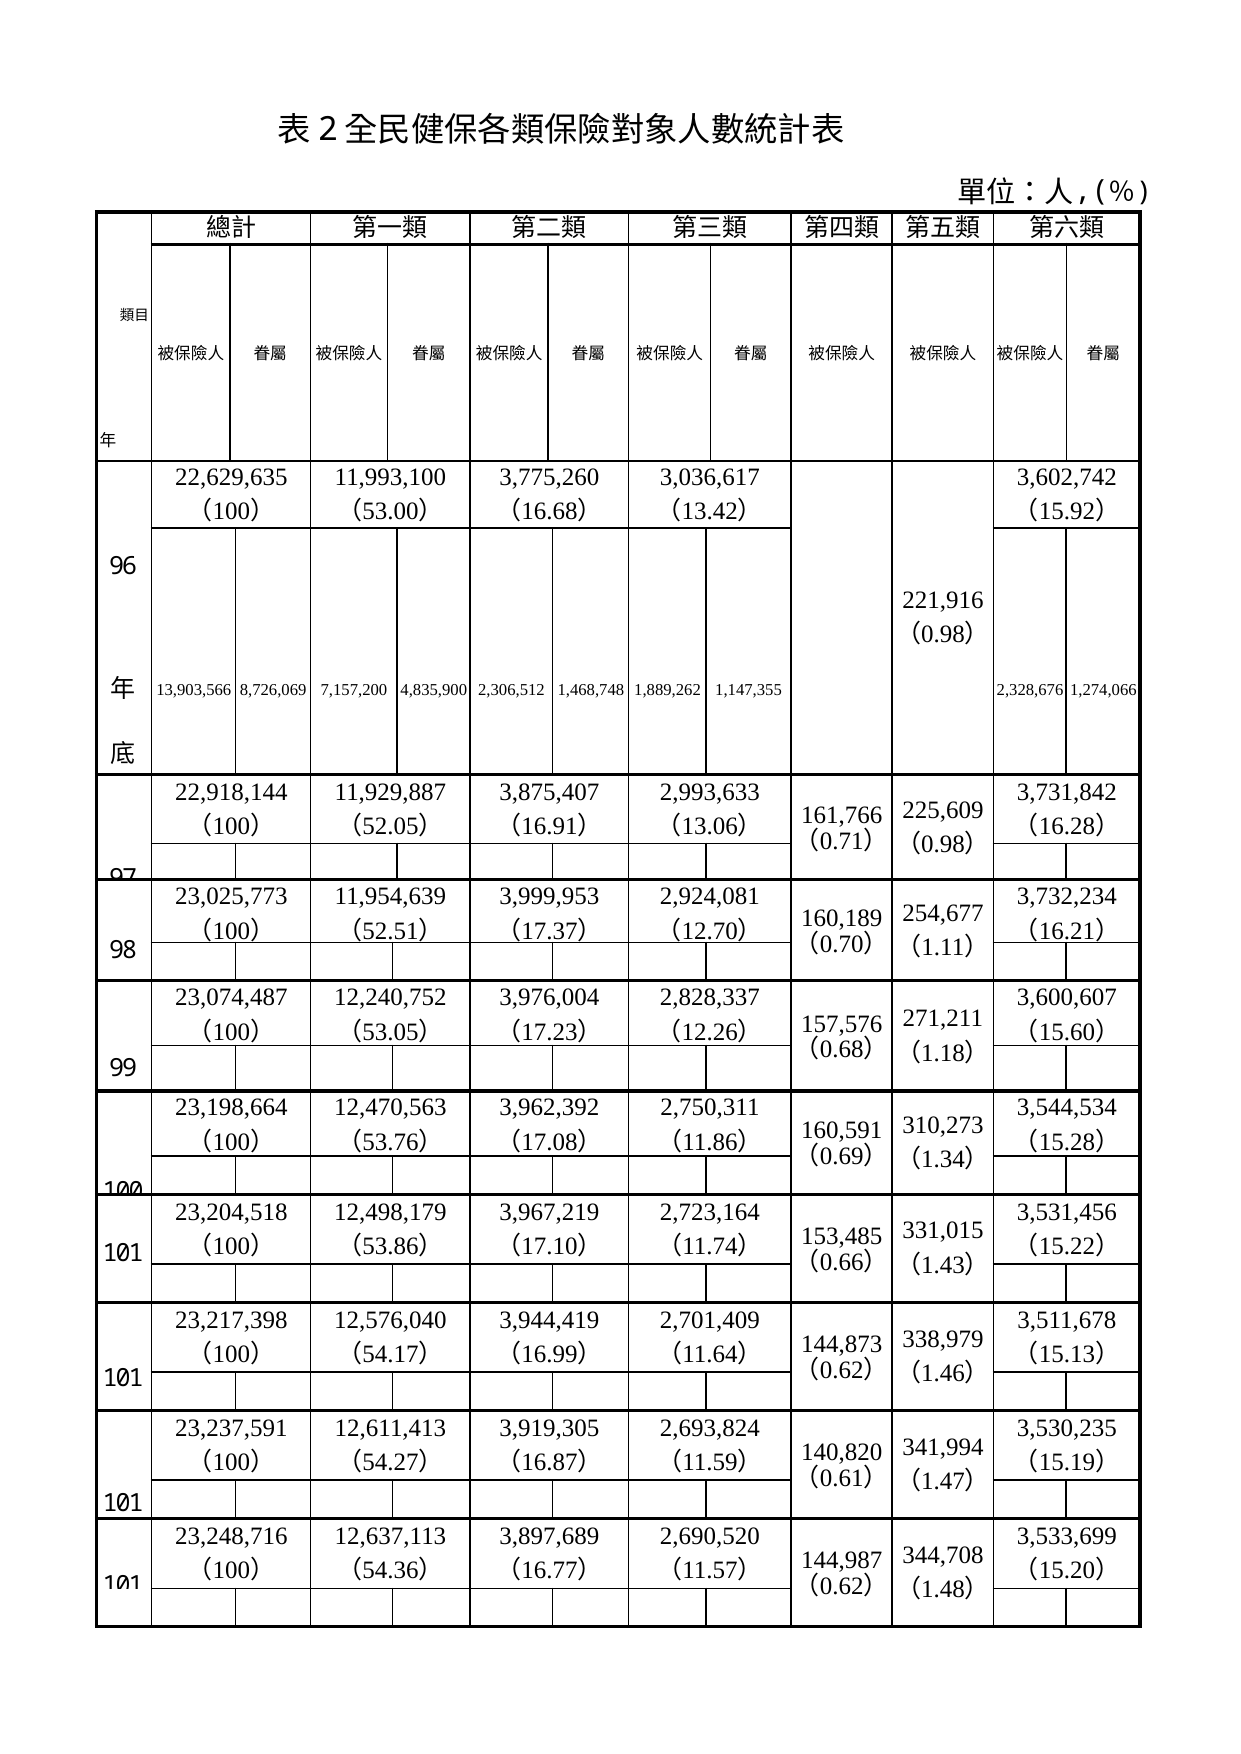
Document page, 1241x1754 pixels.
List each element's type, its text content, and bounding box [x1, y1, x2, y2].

table_cell 被保險人 [629, 246, 710, 460]
table_cell 23,074,487 （100） [152, 982, 310, 1044]
table_cell 3,976,004 （17.23） [471, 982, 628, 1044]
table_cell 161,766 （0.71） [792, 776, 891, 878]
table_cell 2,490,738 [994, 943, 1065, 979]
table_cell 2,528,612 [471, 1589, 552, 1625]
table_cell 344,708 （1.48） [893, 1520, 993, 1625]
table_cell 7,936,372 [311, 1481, 392, 1517]
table_cell 7,118,576 [311, 844, 396, 878]
table_cell 被保險人 [152, 246, 229, 460]
table_cell 1,274,066 [1067, 529, 1138, 773]
table_cell 100 年 底 [98, 1093, 151, 1192]
table_cell 12,637,113 （54.36） [311, 1520, 469, 1587]
table_cell 2,421,152 [994, 1481, 1065, 1517]
table_cell 1,773,573 [629, 1265, 705, 1301]
table_cell 1,369,077 [553, 1589, 628, 1625]
table_cell 3,036,617 （13.42） [629, 462, 790, 527]
table_cell 3,531,456 （15.22） [994, 1196, 1138, 1263]
table_cell 2,690,520 （11.57） [629, 1520, 790, 1587]
table_cell 331,015 （1.43） [893, 1196, 993, 1301]
table_cell 15,074,092 [152, 1265, 235, 1301]
table_cell 144,873 （0.62） [792, 1304, 891, 1409]
table_cell 22,629,635 （100） [152, 462, 310, 527]
table_cell 12,576,040 （54.17） [311, 1304, 469, 1371]
table_cell 2,551,536 [471, 1481, 552, 1517]
table_cell 3,600,607 （15.60） [994, 982, 1138, 1044]
table_cell 225,609 （0.98） [893, 776, 993, 878]
table_cell 1,071,211 [707, 943, 790, 979]
table_cell 99 年 底 [98, 982, 151, 1089]
table_cell 101年 11月底 [98, 1520, 151, 1625]
table_cell 11,929,887 （52.05） [311, 776, 469, 842]
table_cell 2,461,687 [994, 844, 1065, 878]
table_cell 4,690,023 [393, 1589, 469, 1625]
text 表2全民健保各類保險對象人數統計表 [210, 85, 1137, 148]
table_cell 3,967,219 （17.10） [471, 1196, 628, 1263]
table_cell 3,530,235 （15.19） [994, 1412, 1138, 1479]
table_cell 3,602,742 （15.92） [994, 462, 1138, 527]
table_cell 7,912,030 [311, 1373, 392, 1409]
table_cell 8,084,558 [236, 1481, 310, 1517]
table_header 總計 [152, 214, 310, 243]
table_cell 1,012,428 [707, 1046, 790, 1089]
table_cell 眷屬 [549, 246, 628, 460]
table_cell 3,897,689 （16.77） [471, 1520, 628, 1587]
table_cell 1,118,907 [1067, 1265, 1138, 1301]
table_cell 眷屬 [231, 246, 310, 460]
table_cell 8,317,057 [236, 1046, 310, 1089]
table_cell 2,400,616 [471, 844, 552, 878]
table_cell 1,177,476 [1067, 1046, 1138, 1089]
table_cell 341,994 （1.47） [893, 1412, 993, 1517]
table_cell 3,731,842 （16.28） [994, 776, 1138, 842]
table_header 第三類 [629, 214, 790, 243]
table_cell 12,240,752 （53.05） [311, 982, 469, 1044]
table_cell 1,123,677 [707, 844, 790, 878]
table_cell 2,575,239 [471, 1373, 552, 1409]
table_header 第五類 [893, 214, 993, 243]
table_cell 8,726,069 [236, 529, 310, 773]
table_cell 被保險人 [792, 246, 891, 460]
table_cell 949,591 [707, 1265, 790, 1301]
table_cell 15,147,277 [152, 1589, 235, 1625]
table_cell 1,869,956 [629, 844, 705, 878]
table_cell 3,511,678 （15.13） [994, 1304, 1138, 1371]
table_cell 1,369,180 [553, 1373, 628, 1409]
table_cell 4,664,010 [393, 1373, 469, 1409]
table_cell 4,698,147 [393, 1046, 469, 1089]
table_cell 2,701,409 （11.64） [629, 1304, 790, 1371]
table_cell 15,153,033 [152, 1481, 235, 1517]
table_cell 1,468,748 [553, 529, 628, 773]
table_cell 338,979 （1.46） [893, 1304, 993, 1409]
table_cell 23,248,716 （100） [152, 1520, 310, 1587]
table_cell 13,903,566 [152, 529, 235, 773]
table_cell 1,764,303 [629, 1373, 705, 1409]
table_cell 962,906 [707, 1157, 790, 1192]
table_cell 2,306,512 [471, 529, 552, 773]
table_cell 2,924,081 （12.70） [629, 881, 790, 942]
table_header 類目 年 [98, 214, 151, 460]
table_cell 101年 上半年底 [98, 1196, 151, 1301]
table_cell 2,328,676 [994, 529, 1065, 773]
table_cell 15,139,938 [152, 1373, 235, 1409]
table_cell 2,423,131 [994, 1046, 1065, 1089]
table_cell 1,147,355 [707, 529, 790, 773]
table_cell 4,670,327 [393, 1157, 469, 1192]
table_cell 12,611,413 （54.27） [311, 1412, 469, 1479]
table_cell 8,101,439 [236, 1589, 310, 1625]
table_cell 12,498,179 （53.86） [311, 1196, 469, 1263]
table_cell 被保險人 [471, 246, 547, 460]
table_cell 14,487,278 [152, 943, 235, 979]
table_cell 3,944,419 （16.99） [471, 1304, 628, 1371]
table_cell 被保險人 [311, 246, 387, 460]
table_cell 1,131,544 [1067, 1157, 1138, 1192]
table_cell 1,429,006 [553, 1046, 628, 1089]
table_cell 2,828,337 （12.26） [629, 982, 790, 1044]
table_cell [792, 462, 891, 773]
table_cell 15,044,729 [152, 1157, 235, 1192]
table_cell 1,385,083 [553, 1265, 628, 1301]
table_cell 97 年 底 [98, 776, 151, 878]
table_header 第一類 [311, 214, 469, 243]
table_cell 2,582,136 [471, 1265, 552, 1301]
table_cell 271,211 （1.18） [893, 982, 993, 1089]
table_cell 2,412,549 [994, 1265, 1065, 1301]
table_cell 1,367,769 [553, 1481, 628, 1517]
table_cell 2,404,514 [994, 1373, 1065, 1409]
table_cell 2,546,998 [471, 1046, 552, 1089]
table_cell 932,665 [707, 1481, 790, 1517]
table_cell 2,993,633 （13.06） [629, 776, 790, 842]
table_cell 3,732,234 （16.21） [994, 881, 1138, 942]
table_cell 1,109,083 [1067, 1481, 1138, 1517]
table_cell 23,204,518 （100） [152, 1196, 310, 1263]
table_cell 3,999,953 （17.37） [471, 881, 628, 942]
table_cell 157,576 （0.68） [792, 982, 891, 1089]
table_cell 11,954,639 （52.51） [311, 881, 469, 942]
table_cell 98 年 底 [98, 881, 151, 979]
table_cell 160,189 （0.70） [792, 881, 891, 979]
table_cell 2,412,990 [994, 1157, 1065, 1192]
table_cell 4,676,845 [393, 1265, 469, 1301]
table_header 第六類 [994, 214, 1138, 243]
table_cell 1,241,496 [1067, 943, 1138, 979]
table_cell 1,474,791 [553, 844, 628, 878]
table_cell 2,421,464 [994, 1589, 1065, 1625]
table_cell 254,677 （1.11） [893, 881, 993, 979]
table_cell 8,153,935 [236, 1157, 310, 1192]
table_cell 1,270,155 [1067, 844, 1138, 878]
table_cell 眷屬 [1067, 246, 1138, 460]
table_cell 1,107,164 [1067, 1373, 1138, 1409]
table_cell 4,675,041 [393, 1481, 469, 1517]
table_cell 101年 10月底 [98, 1412, 151, 1517]
table_cell 1,889,262 [629, 529, 705, 773]
table_header 第四類 [792, 214, 891, 243]
table_cell 930,104 [707, 1589, 790, 1625]
table_cell 3,544,534 （15.28） [994, 1093, 1138, 1155]
table_cell 7,821,334 [311, 1265, 392, 1301]
table_cell 1,112,235 [1067, 1589, 1138, 1625]
table_cell 3,962,392 （17.08） [471, 1093, 628, 1155]
table_cell 1,389,158 [553, 1157, 628, 1192]
table_cell 4,835,900 [398, 529, 469, 773]
table_cell 7,202,837 [311, 943, 392, 979]
table_cell 眷屬 [711, 246, 790, 460]
table_cell 2,525,967 [471, 943, 552, 979]
table_cell 4,811,311 [398, 844, 469, 878]
text 單位：人,(％) [143, 148, 1152, 210]
table_cell 23,198,664 （100） [152, 1093, 310, 1155]
table_cell 3,533,699 （15.20） [994, 1520, 1138, 1587]
table_cell 7,157,200 [311, 529, 396, 773]
table_cell 7,947,090 [311, 1589, 392, 1625]
table_cell 140,820 （0.61） [792, 1412, 891, 1517]
table_cell 12,470,563 （53.76） [311, 1093, 469, 1155]
table_cell 1,473,986 [553, 943, 628, 979]
table_cell 8,130,426 [236, 1265, 310, 1301]
table_cell 160,591 （0.69） [792, 1093, 891, 1192]
table_cell 101年 第3季底 [98, 1304, 151, 1409]
table_cell 1,761,159 [629, 1481, 705, 1517]
table_cell 7,542,605 [311, 1046, 392, 1089]
table_cell 3,875,407 （16.91） [471, 776, 628, 842]
table_cell 1,787,405 [629, 1157, 705, 1192]
table_cell 8,077,460 [236, 1373, 310, 1409]
table_cell 96 年 底 [98, 462, 151, 773]
table_cell 2,693,824 （11.59） [629, 1412, 790, 1479]
table_header 第二類 [471, 214, 628, 243]
table_cell 被保險人 [994, 246, 1066, 460]
table_cell 14,238,210 [152, 844, 235, 878]
table_cell 310,273 （1.34） [893, 1093, 993, 1192]
table_cell 153,485 （0.66） [792, 1196, 891, 1301]
table_cell 眷屬 [388, 246, 469, 460]
table_cell 144,987 （0.62） [792, 1520, 891, 1625]
table_cell 1,760,416 [629, 1589, 705, 1625]
table_cell 7,800,236 [311, 1157, 392, 1192]
table_cell 4,751,802 [393, 943, 469, 979]
table_cell 2,723,164 （11.74） [629, 1196, 790, 1263]
table_cell 22,918,144 （100） [152, 776, 310, 842]
table_cell 1,815,909 [629, 1046, 705, 1089]
table_cell 23,025,773 （100） [152, 881, 310, 942]
table_cell 被保險人 [893, 246, 993, 460]
table_cell 221,916 （0.98） [893, 462, 993, 773]
table_cell 8,538,495 [236, 943, 310, 979]
table_cell 23,237,591 （100） [152, 1412, 310, 1479]
table_cell 2,750,311 （11.86） [629, 1093, 790, 1155]
table_cell 3,775,260 （16.68） [471, 462, 628, 527]
table_cell 1,852,870 [629, 943, 705, 979]
table_cell 14,757,430 [152, 1046, 235, 1089]
table_cell 937,106 [707, 1373, 790, 1409]
table_cell 11,993,100 （53.00） [311, 462, 469, 527]
table_cell 8,679,934 [236, 844, 310, 878]
table_cell 3,919,305 （16.87） [471, 1412, 628, 1479]
table_cell 2,573,234 [471, 1157, 552, 1192]
table_cell 23,217,398 （100） [152, 1304, 310, 1371]
